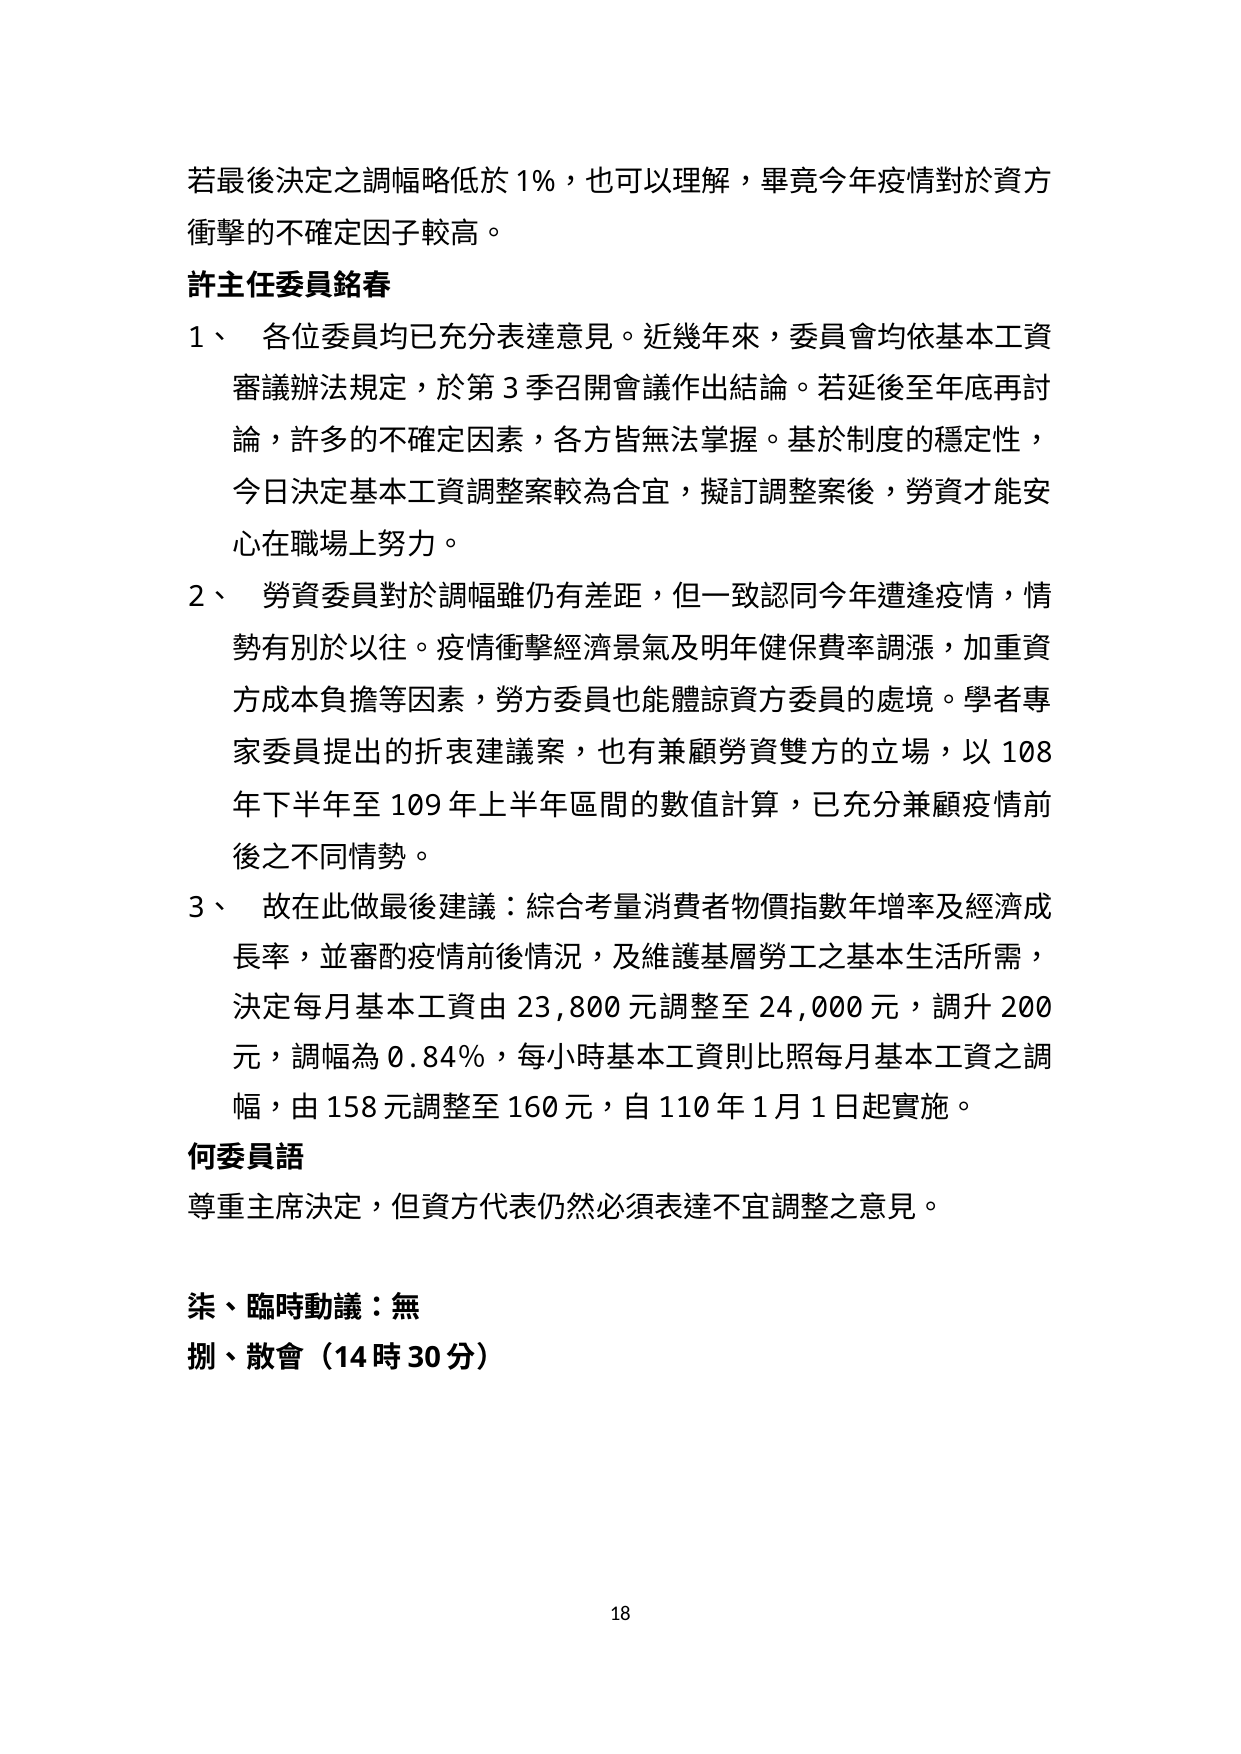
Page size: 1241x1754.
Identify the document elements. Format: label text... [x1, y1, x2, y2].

text 若最後決定之調幅略低於1%，也可以理解，畢竟今年疫情對於資方衝擊的不確定因子較高。 [187, 150, 1053, 254]
list 故在此做最後建議：綜合考量消費者物價指數年增率及經濟成長率，並審酌疫情前後情況，及維護基層勞工之基本生活所需，決定每月基本工資由23,800元調整至24,000元，調升200元，調幅為0.84％，每小時基本工資則比照每月基本工資之調幅，由158元調整至160元，自110年1月1日起實施。 [187, 877, 1053, 1127]
list 各位委員均已充分表達意見。近幾年來，委員會均依基本工資審議辦法規定，於第3季召開會議作出結論。若延後至年底再討論，許多的不確定因素，各方皆無法掌握。基於制度的穩定性，今日決定基本工資調整案較為合宜，擬訂調整案後，勞資才能安心在職場上努力。 [187, 306, 1053, 565]
text 柒、臨時動議：無 [187, 1277, 1053, 1327]
text 捌、散會（14時30分） [187, 1327, 1053, 1377]
text 許主任委員銘春 [187, 254, 1053, 306]
list 勞資委員對於調幅雖仍有差距，但一致認同今年遭逢疫情，情勢有別於以往。疫情衝擊經濟景氣及明年健保費率調漲，加重資方成本負擔等因素，勞方委員也能體諒資方委員的處境。學者專家委員提出的折衷建議案，也有兼顧勞資雙方的立場，以108年下半年至109年上半年區間的數值計算，已充分兼顧疫情前後之不同情勢。 [187, 565, 1053, 877]
text 尊重主席決定，但資方代表仍然必須表達不宜調整之意見。 [187, 1177, 1053, 1227]
text 何委員語 [187, 1127, 1053, 1177]
